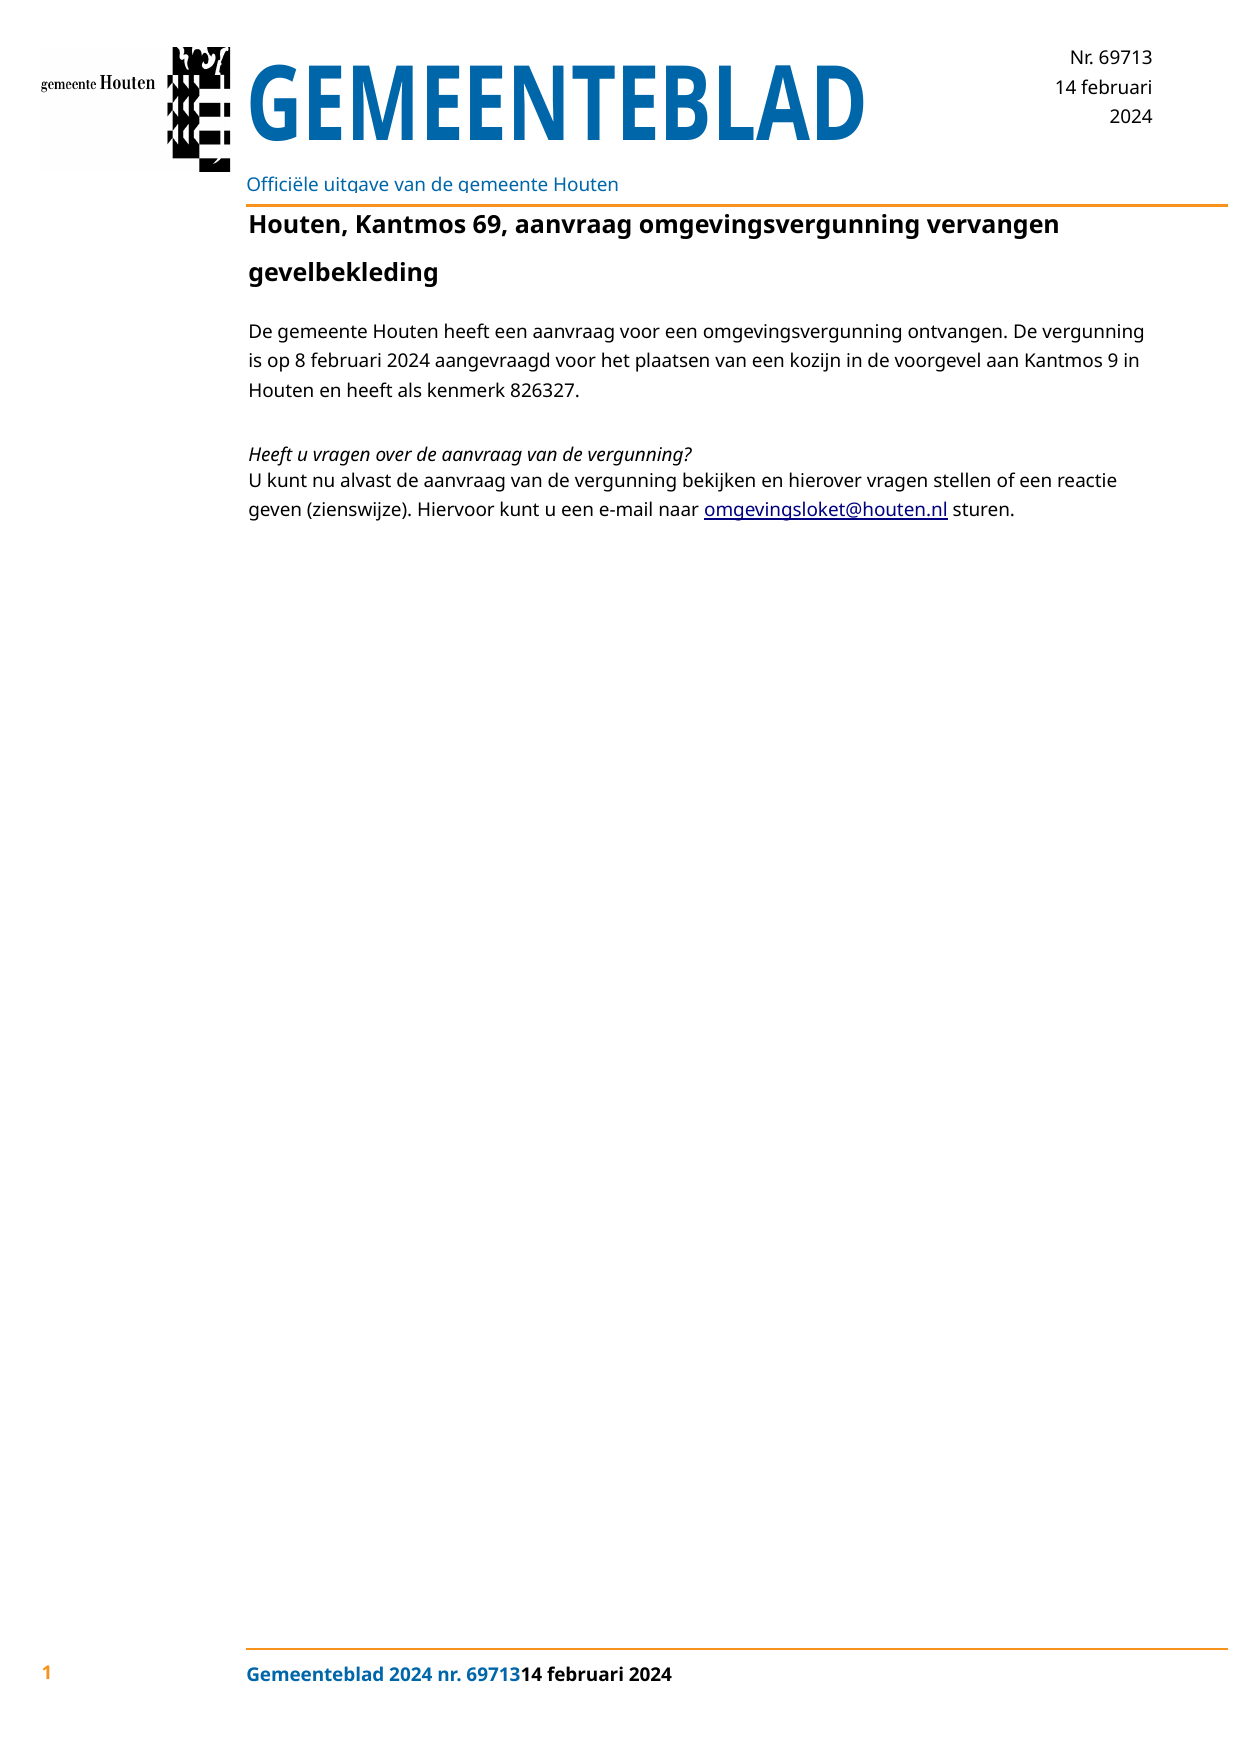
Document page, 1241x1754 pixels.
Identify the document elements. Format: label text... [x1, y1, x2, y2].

text Heeft u vragen over de aanvraag van de vergunning? [248, 441, 1152, 467]
text U kunt nu alvast de aanvraag van de vergunning bekijken en hierover vragen stellen of een reactie geven (zienswijze). Hiervoor kunt u een e-mail naar omgevingsloket@houten.nl sturen. [248, 467, 1152, 522]
text De gemeente Houten heeft een aanvraag voor een omgevingsvergunning ontvangen. De vergunning is op 8 februari 2024 aangevraagd voor het plaatsen van een kozijn in de voorgevel aan Kantmos 9 in Houten en heeft als kenmerk 826327. [248, 318, 1152, 403]
text Houten, Kantmos 69, aanvraag omgevingsvergunning vervangen gevelbekleding [248, 207, 1152, 288]
picture [41, 47, 231, 172]
